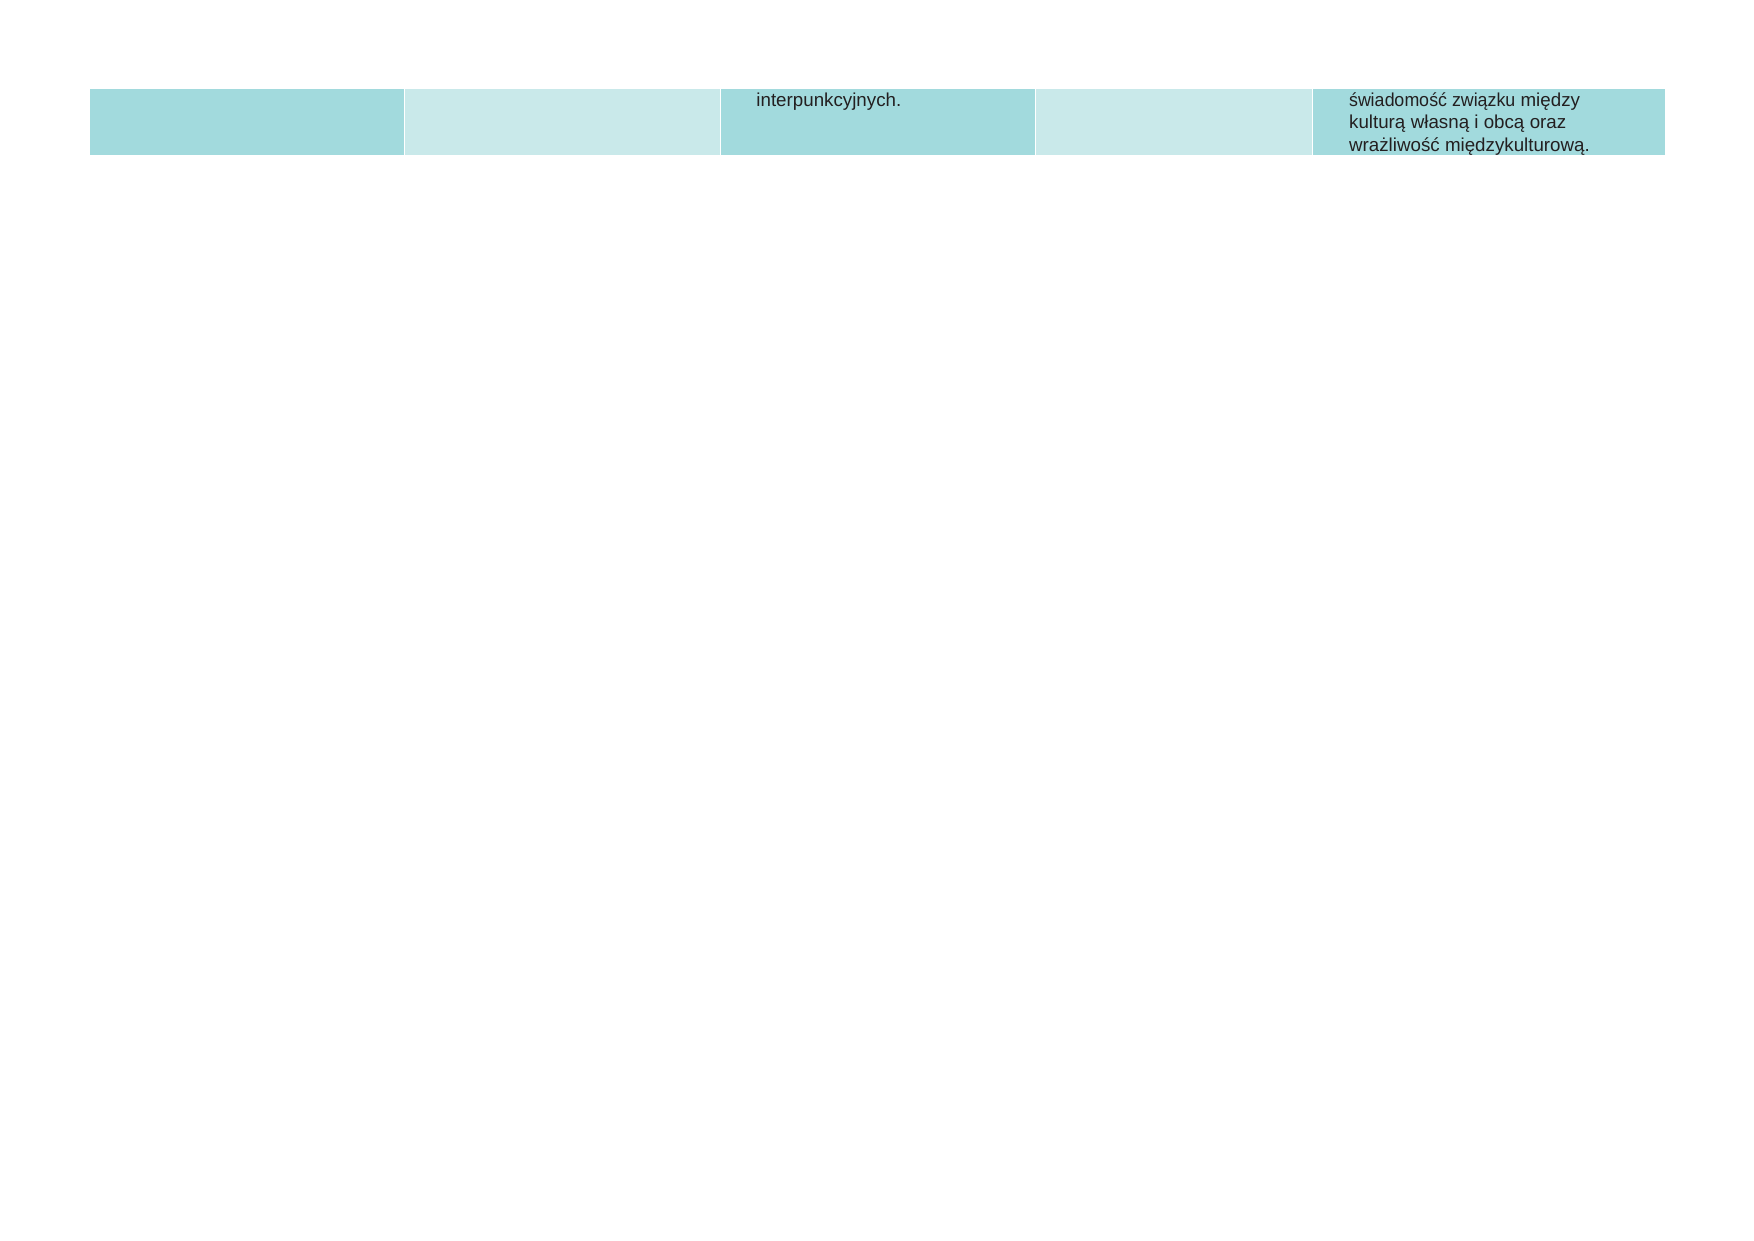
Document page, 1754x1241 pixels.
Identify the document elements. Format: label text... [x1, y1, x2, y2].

table_cell [405, 89, 720, 155]
table_cell świadomość związku między kulturą własną i obcą oraz wrażliwość międzykulturową. [1313, 89, 1665, 155]
table_cell interpunkcyjnych. [721, 89, 1035, 155]
table_cell [1036, 89, 1312, 155]
table_cell [90, 89, 404, 155]
